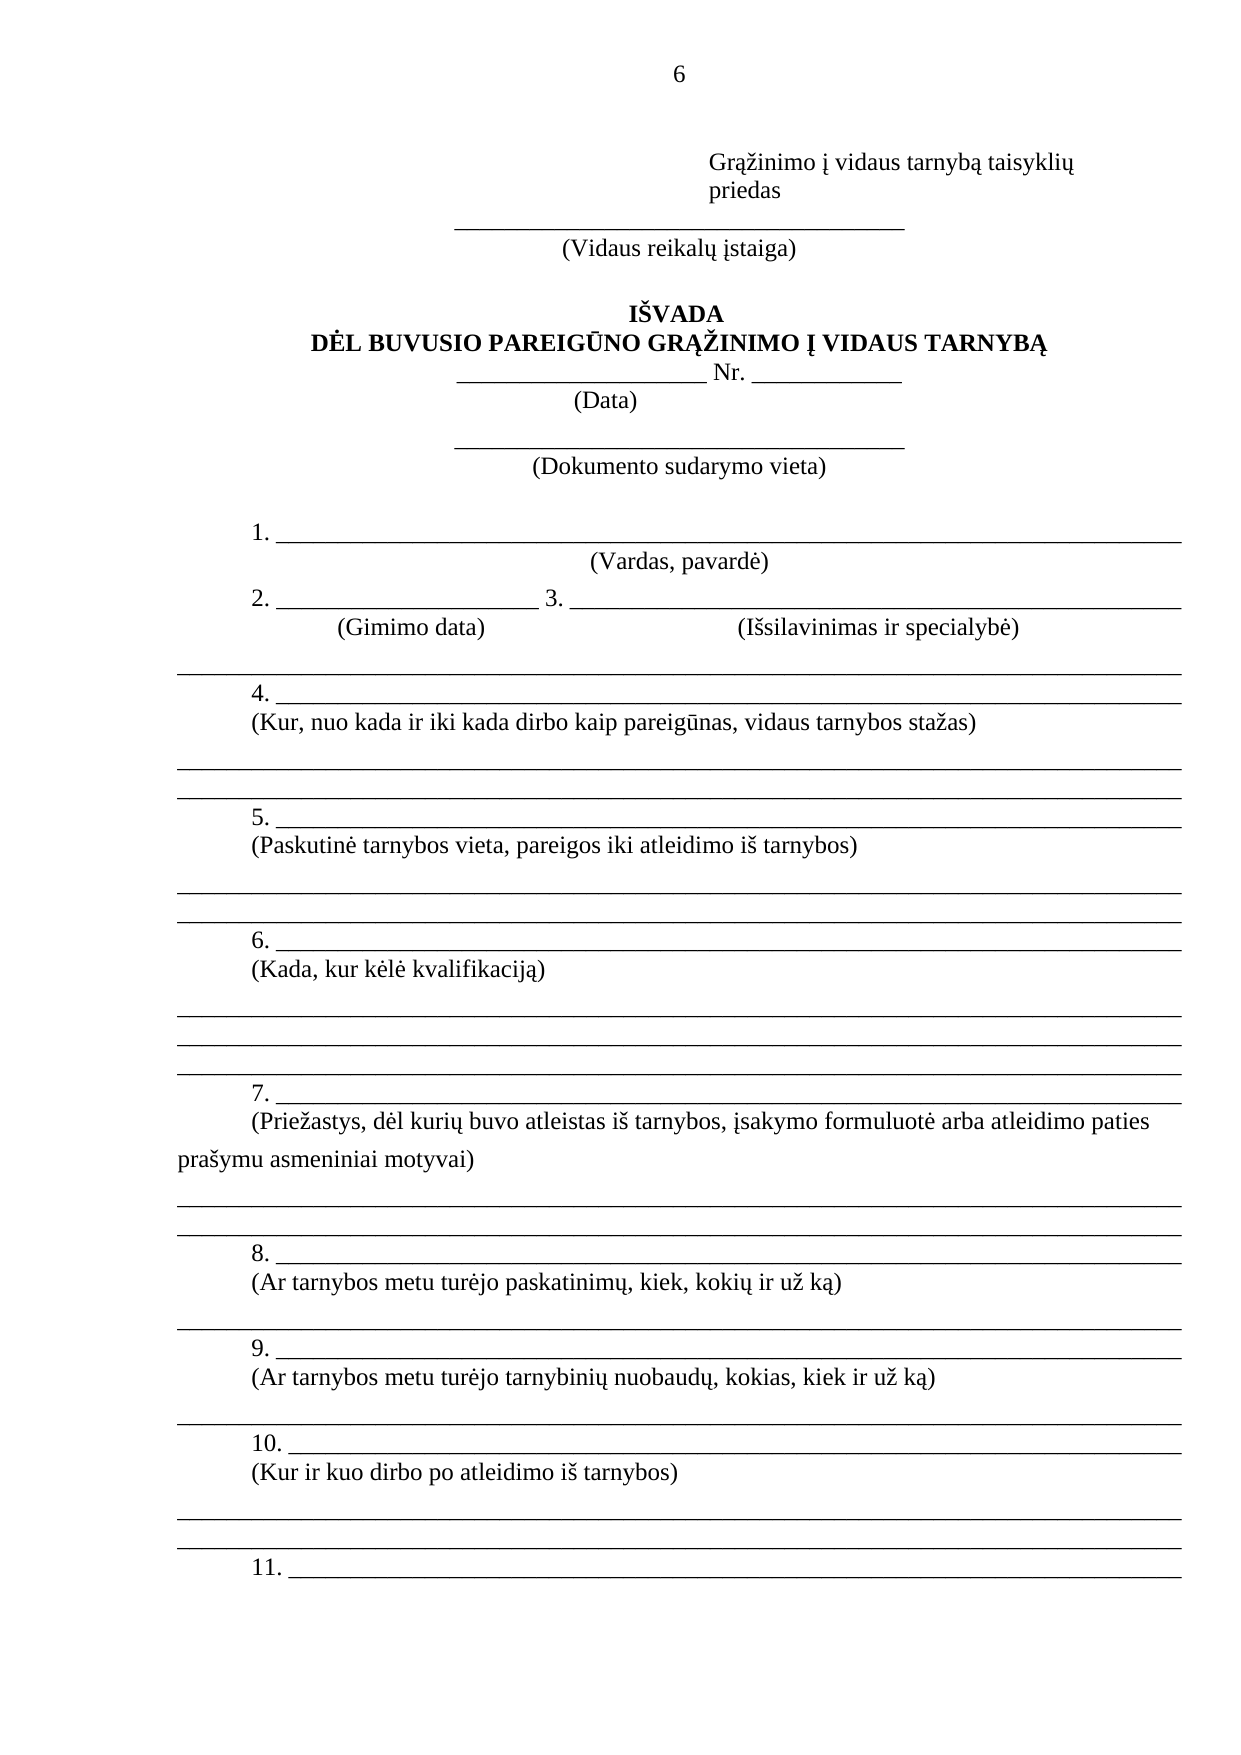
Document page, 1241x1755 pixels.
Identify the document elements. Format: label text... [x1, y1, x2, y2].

text (Paskutinė tarnybos vieta, pareigos iki atleidimo iš tarnybos) [177, 831, 1181, 868]
text 10. [177, 1428, 1181, 1457]
text DĖL BUVUSIO PAREIGŪNO GRĄŽINIMO Į VIDAUS TARNYBĄ [177, 328, 1181, 357]
text IŠVADA [177, 299, 1181, 328]
text (Ar tarnybos metu turėjo paskatinimų, kiek, kokių ir už ką) [177, 1267, 1181, 1304]
text (Data) [29, 385, 1181, 423]
text (Kur ir kuo dirbo po atleidimo iš tarnybos) [177, 1457, 1181, 1494]
text 5. [177, 802, 1181, 831]
text 9. [177, 1333, 1181, 1362]
text ____________________ Nr. ____________ [177, 357, 1181, 385]
text (Dokumento sudarymo vieta) [177, 451, 1181, 489]
text priedas [177, 176, 1181, 204]
text ____________________________________ [177, 204, 1181, 233]
text (Ar tarnybos metu turėjo tarnybinių nuobaudų, kokias, kiek ir už ką) [177, 1362, 1181, 1399]
text 11. [177, 1552, 1181, 1580]
text (Priežastys, dėl kurių buvo atleistas iš tarnybos, įsakymo formuluotė arba atleidimo paties prašymu asmeniniai motyvai) [177, 1106, 1181, 1181]
text (Kur, nuo kada ir iki kada dirbo kaip pareigūnas, vidaus tarnybos stažas) [177, 707, 1181, 744]
text 8. [177, 1238, 1181, 1267]
text 6. [177, 925, 1181, 954]
text (Kada, kur kėlė kvalifikaciją) [177, 954, 1181, 991]
text Grąžinimo į vidaus tarnybą taisyklių [177, 147, 1181, 176]
text ____________________________________ [177, 423, 1181, 451]
text (Gimimo data) (Išsilavinimas ir specialybė) [177, 612, 1181, 649]
text 7. [177, 1078, 1181, 1106]
text (Vidaus reikalų įstaiga) [177, 233, 1181, 270]
text 2. _____________________ 3. [177, 583, 1181, 612]
text 1. [177, 517, 1181, 546]
text 4. [177, 678, 1181, 707]
text (Vardas, pavardė) [177, 546, 1181, 583]
